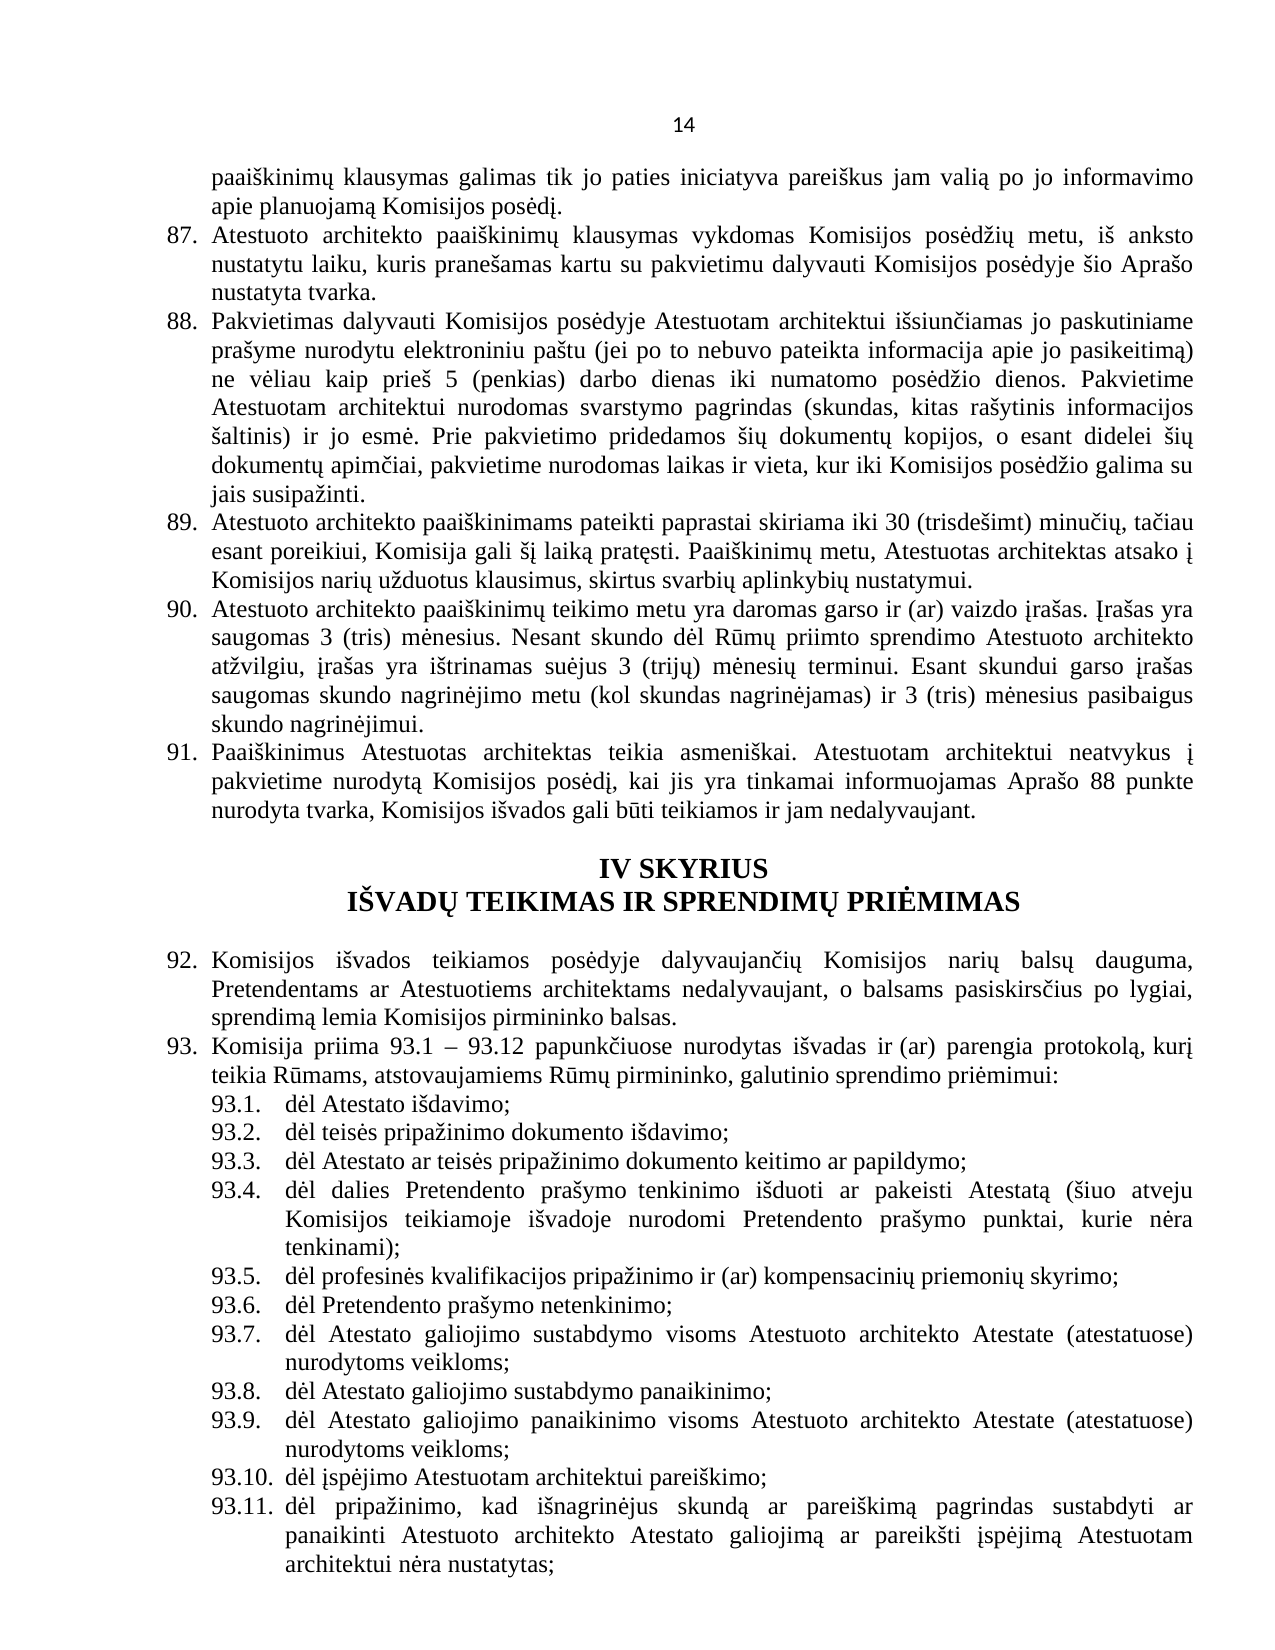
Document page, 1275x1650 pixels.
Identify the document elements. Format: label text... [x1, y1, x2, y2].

text 93.10. dėl įspėjimo Atestuotam architektui pareiškimo; [211, 1462, 1193, 1491]
text IV SKYRIUS [167, 851, 1200, 884]
text 93.3. dėl Atestato ar teisės pripažinimo dokumento keitimo ar papildymo; [211, 1146, 1193, 1175]
text 93.1. dėl Atestato išdavimo; [211, 1089, 1193, 1117]
text 93.2. dėl teisės pripažinimo dokumento išdavimo; [211, 1117, 1193, 1146]
text 93.6. dėl Pretendento prašymo netenkinimo; [211, 1290, 1193, 1319]
text 93.5. dėl profesinės kvalifikacijos pripažinimo ir (ar) kompensacinių priemonių skyrimo; [211, 1261, 1193, 1290]
text IŠVADŲ TEIKIMAS IR SPRENDIMŲ PRIĖMIMAS [167, 884, 1200, 918]
text 89. Atestuoto architekto paaiškinimams pateikti paprastai skiriama iki 30 (trisdešimt) minučių, tačiau esant poreikiui, Komisija gali šį laiką pratęsti. Paaiškinimų metu, Atestuotas architektas atsako į Komisijos narių užduotus klausimus, skirtus svarbių aplinkybių nustatymui. [167, 507, 1194, 594]
text 87. Atestuoto architekto paaiškinimų klausymas vykdomas Komisijos posėdžių metu, iš anksto nustatytu laiku, kuris pranešamas kartu su pakvietimu dalyvauti Komisijos posėdyje šio Aprašo nustatyta tvarka. [167, 220, 1194, 306]
text 93.11. dėl pripažinimo, kad išnagrinėjus skundą ar pareiškimą pagrindas sustabdyti ar panaikinti Atestuoto architekto Atestato galiojimą ar pareikšti įspėjimą Atestuotam architektui nėra nustatytas; [211, 1491, 1193, 1577]
text 92. Komisijos išvados teikiamos posėdyje dalyvaujančių Komisijos narių balsų dauguma, Pretendentams ar Atestuotiems architektams nedalyvaujant, o balsams pasiskirsčius po lygiai, sprendimą lemia Komisijos pirmininko balsas. [167, 945, 1193, 1031]
text 93.7. dėl Atestato galiojimo sustabdymo visoms Atestuoto architekto Atestate (atestatuose) nurodytoms veikloms; [211, 1319, 1193, 1376]
text 91. Paaiškinimus Atestuotas architektas teikia asmeniškai. Atestuotam architektui neatvykus į pakvietime nurodytą Komisijos posėdį, kai jis yra tinkamai informuojamas Aprašo 88 punkte nurodyta tvarka, Komisijos išvados gali būti teikiamos ir jam nedalyvaujant. [167, 737, 1194, 824]
text 93.4. dėl dalies Pretendento prašymo tenkinimo išduoti ar pakeisti Atestatą (šiuo atveju Komisijos teikiamoje išvadoje nurodomi Pretendento prašymo punktai, kurie nėra tenkinami); [211, 1175, 1193, 1261]
text 88. Pakvietimas dalyvauti Komisijos posėdyje Atestuotam architektui išsiunčiamas jo paskutiniame prašyme nurodytu elektroniniu paštu (jei po to nebuvo pateikta informacija apie jo pasikeitimą) ne vėliau kaip prieš 5 (penkias) darbo dienas iki numatomo posėdžio dienos. Pakvietime Atestuotam architektui nurodomas svarstymo pagrindas (skundas, kitas rašytinis informacijos šaltinis) ir jo esmė. Prie pakvietimo pridedamos šių dokumentų kopijos, o esant didelei šių dokumentų apimčiai, pakvietime nurodomas laikas ir vieta, kur iki Komisijos posėdžio galima su jais susipažinti. [167, 306, 1194, 507]
text 93.8. dėl Atestato galiojimo sustabdymo panaikinimo; [211, 1376, 1193, 1405]
text paaiškinimų klausymas galimas tik jo paties iniciatyva pareiškus jam valią po jo informavimo apie planuojamą Komisijos posėdį. [167, 162, 1194, 220]
text 90. Atestuoto architekto paaiškinimų teikimo metu yra daromas garso ir (ar) vaizdo įrašas. Įrašas yra saugomas 3 (tris) mėnesius. Nesant skundo dėl Rūmų priimto sprendimo Atestuoto architekto atžvilgiu, įrašas yra ištrinamas suėjus 3 (trijų) mėnesių terminui. Esant skundui garso įrašas saugomas skundo nagrinėjimo metu (kol skundas nagrinėjamas) ir 3 (tris) mėnesius pasibaigus skundo nagrinėjimui. [167, 594, 1194, 737]
text 93.9. dėl Atestato galiojimo panaikinimo visoms Atestuoto architekto Atestate (atestatuose) nurodytoms veikloms; [211, 1405, 1193, 1462]
text 93. Komisija priima 93.1 – 93.12 papunkčiuose nurodytas išvadas ir (ar) parengia protokolą, kurį teikia Rūmams, atstovaujamiems Rūmų pirmininko, galutinio sprendimo priėmimui: [167, 1031, 1193, 1089]
